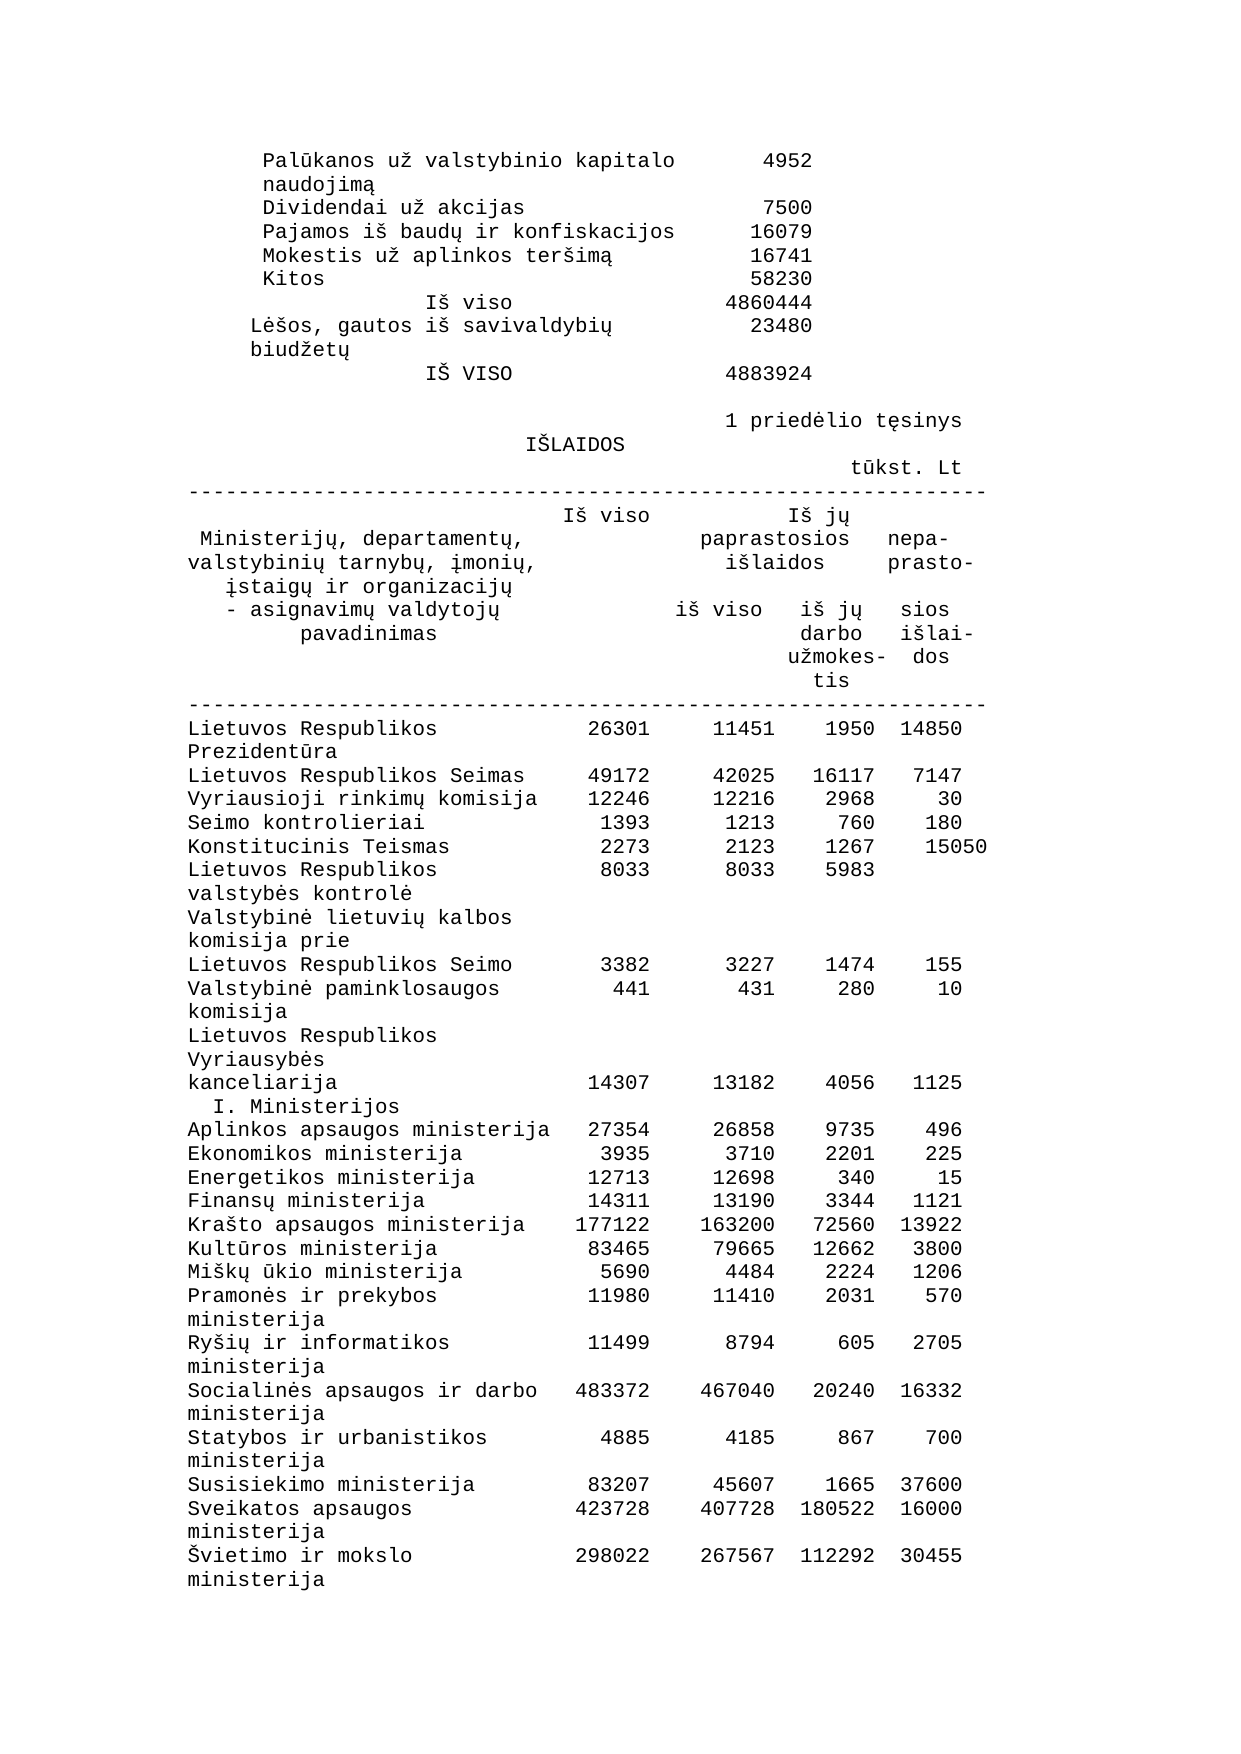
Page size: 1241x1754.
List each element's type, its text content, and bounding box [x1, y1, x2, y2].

text naudojimą [187, 174, 1053, 197]
text Prezidentūra [187, 741, 1053, 765]
text Lietuvos Respublikos Seimas 49172 42025 16117 7147 [187, 765, 1053, 788]
text Vyriausioji rinkimų komisija 12246 12216 2968 30 [187, 788, 1053, 812]
text tūkst. Lt [187, 457, 1053, 481]
text ministerija [187, 1403, 1053, 1427]
text užmokes- dos [187, 647, 1053, 670]
text Pajamos iš baudų ir konfiskacijos 16079 [187, 221, 1053, 244]
text IŠLAIDOS [187, 434, 1053, 457]
text Energetikos ministerija 12713 12698 340 15 [187, 1167, 1053, 1190]
text kanceliarija 14307 13182 4056 1125 [187, 1072, 1053, 1096]
text Ryšių ir informatikos 11499 8794 605 2705 [187, 1332, 1053, 1356]
text tis [187, 670, 1053, 694]
text Vyriausybės [187, 1048, 1053, 1072]
text - asignavimų valdytojų iš viso iš jų sios [187, 599, 1053, 623]
text Ekonomikos ministerija 3935 3710 2201 225 [187, 1143, 1053, 1167]
text Dividendai už akcijas 7500 [187, 197, 1053, 221]
text ---------------------------------------------------------------- [187, 694, 1053, 717]
text Susisiekimo ministerija 83207 45607 1665 37600 [187, 1474, 1053, 1498]
text Miškų ūkio ministerija 5690 4484 2224 1206 [187, 1261, 1053, 1285]
text Lietuvos Respublikos Seimo 3382 3227 1474 155 [187, 954, 1053, 978]
text Mokestis už aplinkos teršimą 16741 [187, 244, 1053, 268]
text ministerija [187, 1356, 1053, 1379]
text Kitos 58230 [187, 268, 1053, 292]
text Iš viso 4860444 [187, 292, 1053, 316]
text Palūkanos už valstybinio kapitalo 4952 [187, 150, 1053, 174]
text Kultūros ministerija 83465 79665 12662 3800 [187, 1238, 1053, 1261]
text Seimo kontrolieriai 1393 1213 760 180 [187, 812, 1053, 836]
text Lėšos, gautos iš savivaldybių 23480 [187, 316, 1053, 339]
text 1 priedėlio tęsinys [187, 410, 1053, 434]
text Sveikatos apsaugos 423728 407728 180522 16000 [187, 1498, 1053, 1521]
text Krašto apsaugos ministerija 177122 163200 72560 13922 [187, 1214, 1053, 1238]
text Valstybinė paminklosaugos 441 431 280 10 [187, 978, 1053, 1001]
text Lietuvos Respublikos [187, 1025, 1053, 1048]
text Lietuvos Respublikos 26301 11451 1950 14850 [187, 717, 1053, 741]
text valstybinių tarnybų, įmonių, išlaidos prasto- [187, 552, 1053, 576]
text Finansų ministerija 14311 13190 3344 1121 [187, 1190, 1053, 1214]
text pavadinimas darbo išlai- [187, 623, 1053, 647]
text Pramonės ir prekybos 11980 11410 2031 570 [187, 1285, 1053, 1309]
text Iš viso Iš jų [187, 505, 1053, 528]
text biudžetų [187, 339, 1053, 363]
text ministerija [187, 1451, 1053, 1474]
text Statybos ir urbanistikos 4885 4185 867 700 [187, 1427, 1053, 1451]
text Ministerijų, departamentų, paprastosios nepa- [187, 528, 1053, 552]
text ministerija [187, 1569, 1053, 1592]
text Konstitucinis Teismas 2273 2123 1267 15050 [187, 836, 1053, 859]
text Valstybinė lietuvių kalbos [187, 907, 1053, 930]
text valstybės kontrolė [187, 883, 1053, 907]
text IŠ VISO 4883924 [187, 363, 1053, 386]
text Lietuvos Respublikos 8033 8033 5983 [187, 859, 1053, 883]
text komisija [187, 1001, 1053, 1025]
text ---------------------------------------------------------------- [187, 481, 1053, 505]
text ministerija [187, 1521, 1053, 1545]
text Aplinkos apsaugos ministerija 27354 26858 9735 496 [187, 1119, 1053, 1143]
text komisija prie [187, 930, 1053, 954]
text I. Ministerijos [187, 1096, 1053, 1119]
text ministerija [187, 1309, 1053, 1332]
text įstaigų ir organizacijų [187, 576, 1053, 599]
text Švietimo ir mokslo 298022 267567 112292 30455 [187, 1545, 1053, 1569]
text Socialinės apsaugos ir darbo 483372 467040 20240 16332 [187, 1379, 1053, 1403]
